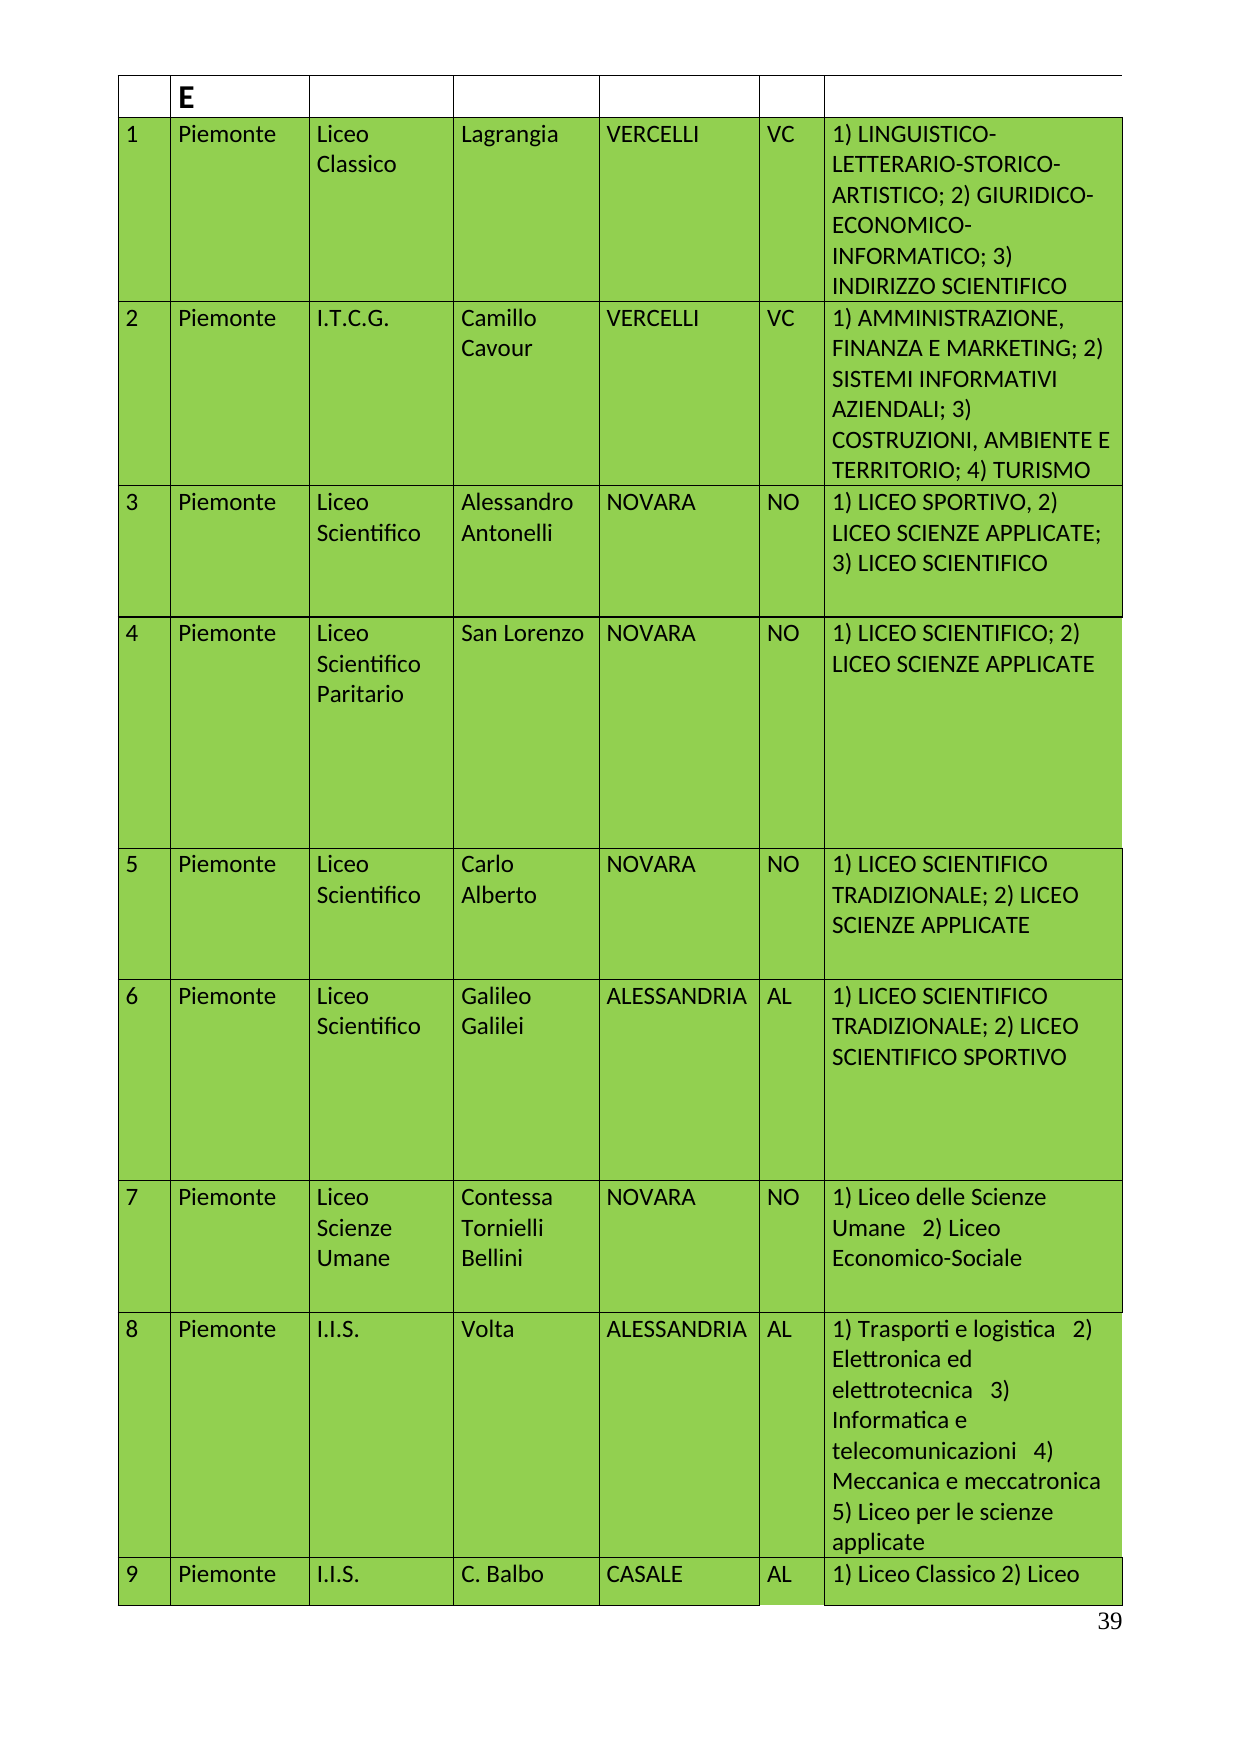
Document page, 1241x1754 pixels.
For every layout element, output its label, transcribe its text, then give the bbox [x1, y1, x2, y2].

table_cell [600, 76, 759, 117]
table_cell NOVARA [600, 1181, 759, 1312]
table_cell 1) Liceo delle Scienze Umane 2) Liceo Economico-Sociale [825, 1181, 1122, 1312]
table_cell Galileo Galilei [454, 980, 599, 1180]
table_cell 5 [119, 849, 170, 979]
table_cell Liceo Scientifico [310, 849, 453, 979]
table_cell 7 [119, 1181, 170, 1312]
table_cell NOVARA [600, 618, 759, 848]
table_cell 1) LINGUISTICO-LETTERARIO-STORICO-ARTISTICO; 2) GIURIDICO-ECONOMICO-INFORMATICO; 3) INDIRIZZO SCIENTIFICO [825, 118, 1122, 301]
table_cell Piemonte [171, 486, 309, 616]
table_cell VC [760, 302, 824, 367]
table_cell Piemonte [171, 1558, 309, 1605]
table_cell Liceo Scientifico Paritario [310, 618, 453, 848]
table_cell Liceo Classico [310, 118, 453, 301]
table_cell Lagrangia [454, 118, 599, 301]
table_cell Piemonte [171, 849, 309, 979]
table_cell ALESSANDRIA [600, 980, 759, 1180]
table_cell [760, 76, 824, 117]
table_cell 3 [119, 486, 170, 616]
table_cell CASALE [600, 1558, 759, 1605]
table_cell Piemonte [171, 302, 309, 485]
table_cell NOVARA [600, 486, 759, 616]
table_cell Liceo Scientifico [310, 980, 453, 1180]
table_cell Piemonte [171, 980, 309, 1180]
table_cell I.I.S. [310, 1558, 453, 1605]
table_cell NOVARA [600, 849, 759, 979]
table_cell E [171, 76, 309, 117]
table_cell I.T.C.G. [310, 302, 453, 367]
table_cell C. Balbo [454, 1558, 599, 1605]
table_cell I.I.S. [310, 1313, 453, 1557]
table_cell 1 [119, 118, 170, 301]
table_cell San Lorenzo [454, 618, 599, 848]
table_cell 4 [119, 618, 170, 848]
table_cell [600, 367, 759, 485]
table_cell 9 [119, 1558, 170, 1605]
table_cell Piemonte [171, 118, 309, 301]
table_cell Liceo Scienze Umane [310, 1181, 453, 1312]
table_cell Volta [454, 1313, 599, 1557]
table_cell 1) LICEO SCIENTIFICO TRADIZIONALE; 2) LICEO SCIENTIFICO SPORTIVO [825, 980, 1122, 1180]
table_cell VC [760, 118, 824, 301]
table_cell ALESSANDRIA [600, 1313, 759, 1557]
table_cell 1) LICEO SCIENTIFICO TRADIZIONALE; 2) LICEO SCIENZE APPLICATE [825, 849, 1122, 979]
table_cell AL [760, 980, 824, 1180]
table_cell 8 [119, 1313, 170, 1557]
table_cell Piemonte [171, 618, 309, 848]
table_cell 6 [119, 980, 170, 1180]
table_cell NO [760, 1181, 824, 1312]
table_cell [825, 76, 1122, 117]
table_cell AL [760, 1313, 824, 1557]
table_cell Piemonte [171, 1313, 309, 1557]
table_cell [760, 367, 824, 485]
table_cell [310, 76, 453, 117]
table_cell [310, 367, 453, 485]
table_cell Carlo Alberto [454, 849, 599, 979]
table_cell NO [760, 618, 824, 848]
table_cell VERCELLI [600, 118, 759, 301]
table_cell Piemonte [171, 1181, 309, 1312]
table_cell AL [760, 1558, 824, 1605]
table_cell 1) Liceo Classico 2) Liceo [825, 1558, 1122, 1605]
table_cell NO [760, 486, 824, 616]
table_cell 1) LICEO SCIENTIFICO; 2) LICEO SCIENZE APPLICATE [825, 618, 1122, 848]
table_cell Liceo Scientifico [310, 486, 453, 616]
table_cell VERCELLI [600, 302, 759, 367]
table_cell Alessandro Antonelli [454, 486, 599, 616]
table_cell [454, 76, 599, 117]
table_cell Contessa Tornielli Bellini [454, 1181, 599, 1312]
table_cell 1) AMMINISTRAZIONE, FINANZA E MARKETING; 2) SISTEMI INFORMATIVI AZIENDALI; 3) COSTRUZIONI, AMBIENTE E TERRITORIO; 4) TURISMO [825, 302, 1122, 485]
table_cell 2 [119, 302, 170, 485]
table_cell [119, 76, 170, 117]
table_cell 1) LICEO SPORTIVO, 2) LICEO SCIENZE APPLICATE; 3) LICEO SCIENTIFICO [825, 486, 1122, 616]
table_cell NO [760, 849, 824, 979]
table_cell Camillo Cavour [454, 302, 599, 485]
table_cell 1) Trasporti e logistica 2) Elettronica ed elettrotecnica 3) Informatica e telecomunicazioni 4) Meccanica e meccatronica 5) Liceo per le scienze applicate [825, 1313, 1122, 1557]
